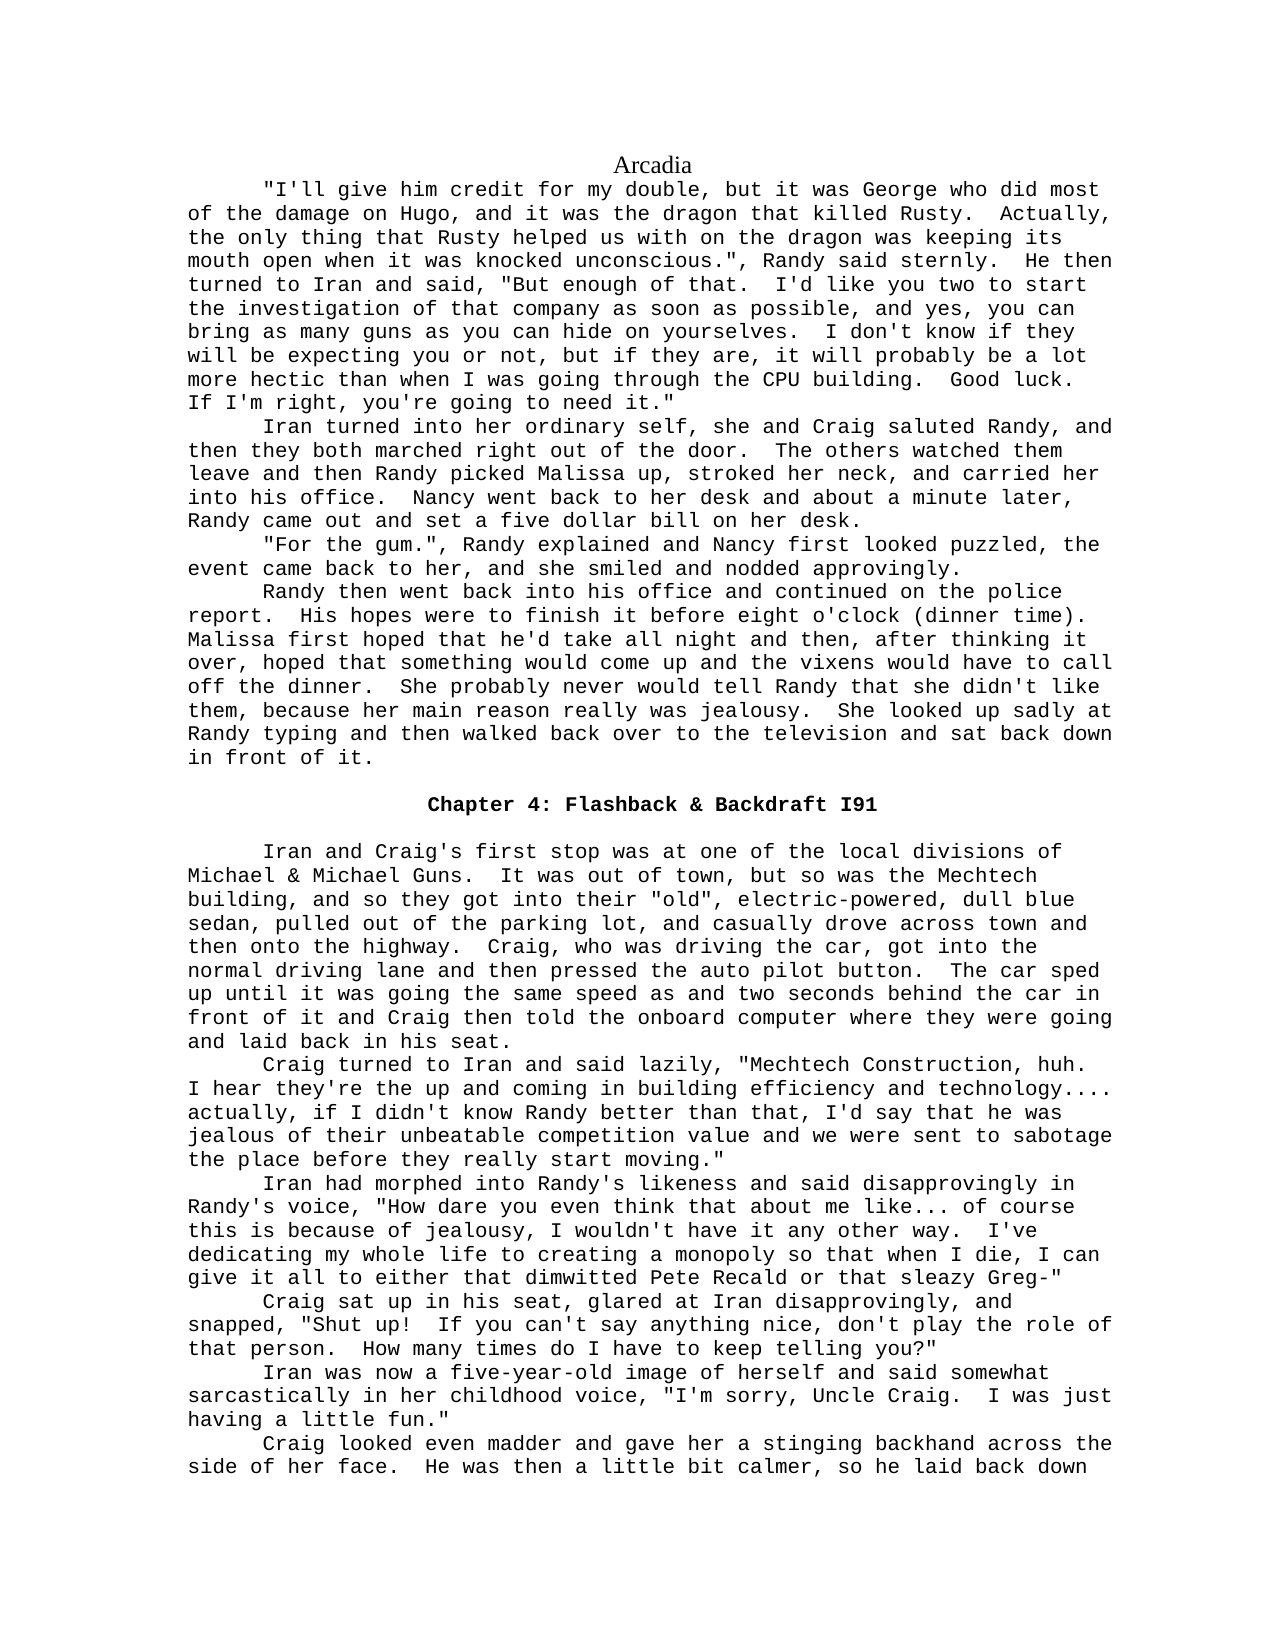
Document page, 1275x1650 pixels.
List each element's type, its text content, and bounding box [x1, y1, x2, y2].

text "I'll give him credit for my double, but it was George who did most of the damage on Hugo, and it was the dragon that killed Rusty. Actually, the only thing that Rusty helped us with on the dragon was keeping its mouth open when it was knocked unconscious.", Randy said sternly. He then turned to Iran and said, "But enough of that. I'd like you two to start the investigation of that company as soon as possible, and yes, you can bring as many guns as you can hide on yourselves. I don't know if they will be expecting you or not, but if they are, it will probably be a lot more hectic than when I was going through the CPU building. Good luck. If I'm right, you're going to need it." [187, 179, 1117, 416]
text Craig sat up in his seat, glared at Iran disapprovingly, and snapped, "Shut up! If you can't say anything nice, don't play the role of that person. How many times do I have to keep telling you?" [187, 1291, 1117, 1362]
text Iran and Craig's first stop was at one of the local divisions of Michael & Michael Guns. It was out of town, but so was the Mechtech building, and so they got into their "old", electric-powered, dull blue sedan, pulled out of the parking lot, and casually drove across town and then onto the highway. Craig, who was driving the car, got into the normal driving lane and then pressed the auto pilot button. The car sped up until it was going the same speed as and two seconds behind the car in front of it and Craig then told the onboard computer where they were going and laid back in his seat. [187, 842, 1117, 1054]
text Craig turned to Iran and said lazily, "Mechtech Construction, huh. I hear they're the up and coming in building efficiency and technology.... actually, if I didn't know Randy better than that, I'd say that he was jealous of their unbeatable competition value and we were sent to sabotage the place before they really start moving." [187, 1054, 1117, 1173]
text Randy then went back into his office and continued on the police report. His hopes were to finish it before eight o'clock (dinner time). Malissa first hoped that he'd take all night and then, after thinking it over, hoped that something would come up and the vixens would have to call off the dinner. She probably never would tell Randy that she didn't like them, because her main reason really was jealousy. She looked up sadly at Randy typing and then walked back over to the television and sat back down in front of it. [187, 581, 1117, 771]
text Craig looked even madder and gave her a stinging backhand across the side of her face. He was then a little bit calmer, so he laid back down [187, 1433, 1117, 1480]
text Iran turned into her ordinary self, she and Craig saluted Randy, and then they both marched right out of the door. The others watched them leave and then Randy picked Malissa up, stroked her neck, and carried her into his office. Nancy went back to her desk and about a minute later, Randy came out and set a five dollar bill on her desk. [187, 416, 1117, 534]
text Iran was now a five-year-old image of herself and said somewhat sarcastically in her childhood voice, "I'm sorry, Uncle Craig. I was just having a little fun." [187, 1362, 1117, 1433]
text Chapter 4: Flashback & Backdraft I91 [187, 794, 1117, 818]
text Iran had morphed into Randy's likeness and said disapprovingly in Randy's voice, "How dare you even think that about me like... of course this is because of jealousy, I wouldn't have it any other way. I've dedicating my whole life to creating a monopoly so that when I die, I can give it all to either that dimwitted Pete Recald or that sleazy Greg-" [187, 1173, 1117, 1291]
text "For the gum.", Randy explained and Nancy first looked puzzled, the event came back to her, and she smiled and nodded approvingly. [187, 534, 1117, 581]
